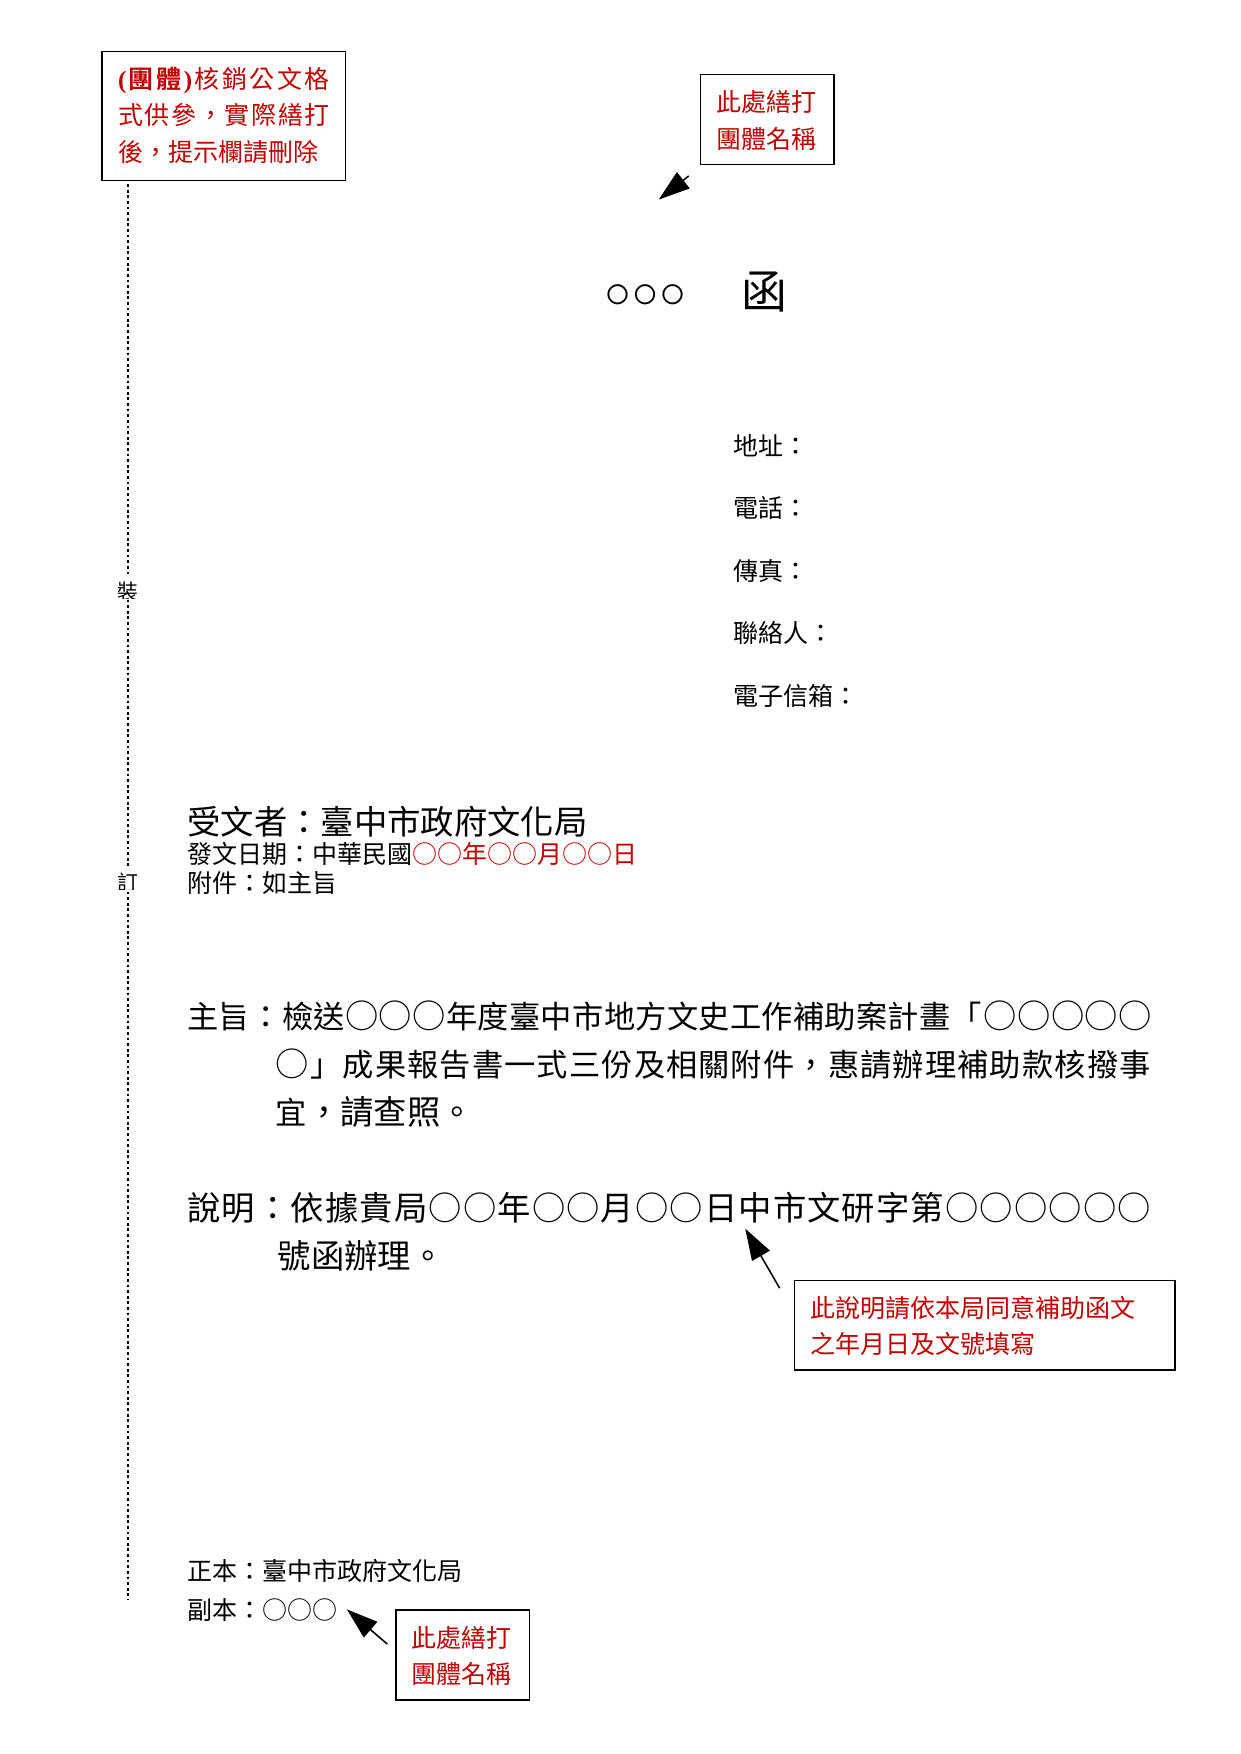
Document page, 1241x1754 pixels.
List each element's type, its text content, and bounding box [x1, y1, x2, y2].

text 副本：○○○ [187, 1590, 1152, 1627]
text 此說明請依本局同意補助函文之年月日及文號填寫 [810, 1288, 1159, 1361]
text 傳真： [734, 528, 1152, 590]
text 此處繕打團體名稱 [716, 83, 818, 155]
text 正本：臺中市政府文化局 [187, 1528, 1152, 1590]
text (團體)核銷公文格式供參，實際繕打後，提示欄請刪除 [118, 59, 330, 168]
text 聯絡人： [734, 590, 1152, 653]
text 受文者：臺中市政府文化局 [187, 778, 1152, 840]
text 主旨：檢送○○○年度臺中市地方文史工作補助案計畫「○○○○○○」成果報告書一式三份及相關附件，惠請辦理補助款核撥事宜，請查照。 [187, 990, 1152, 1134]
text 地址： [734, 403, 1236, 465]
text 此處繕打團體名稱 [411, 1618, 514, 1691]
text 電話： [734, 465, 1152, 528]
text ○○○ 函 [187, 215, 1152, 340]
text 說明：依據貴局○○年○○月○○日中市文研字第○○○○○○號函辦理。 [187, 1182, 1152, 1278]
text 發文日期：中華民國○○年○○月○○日 [187, 840, 1152, 869]
text [397, 1611, 529, 1699]
text 電子信箱： [734, 653, 1152, 715]
text 附件：如主旨 [187, 869, 1152, 899]
